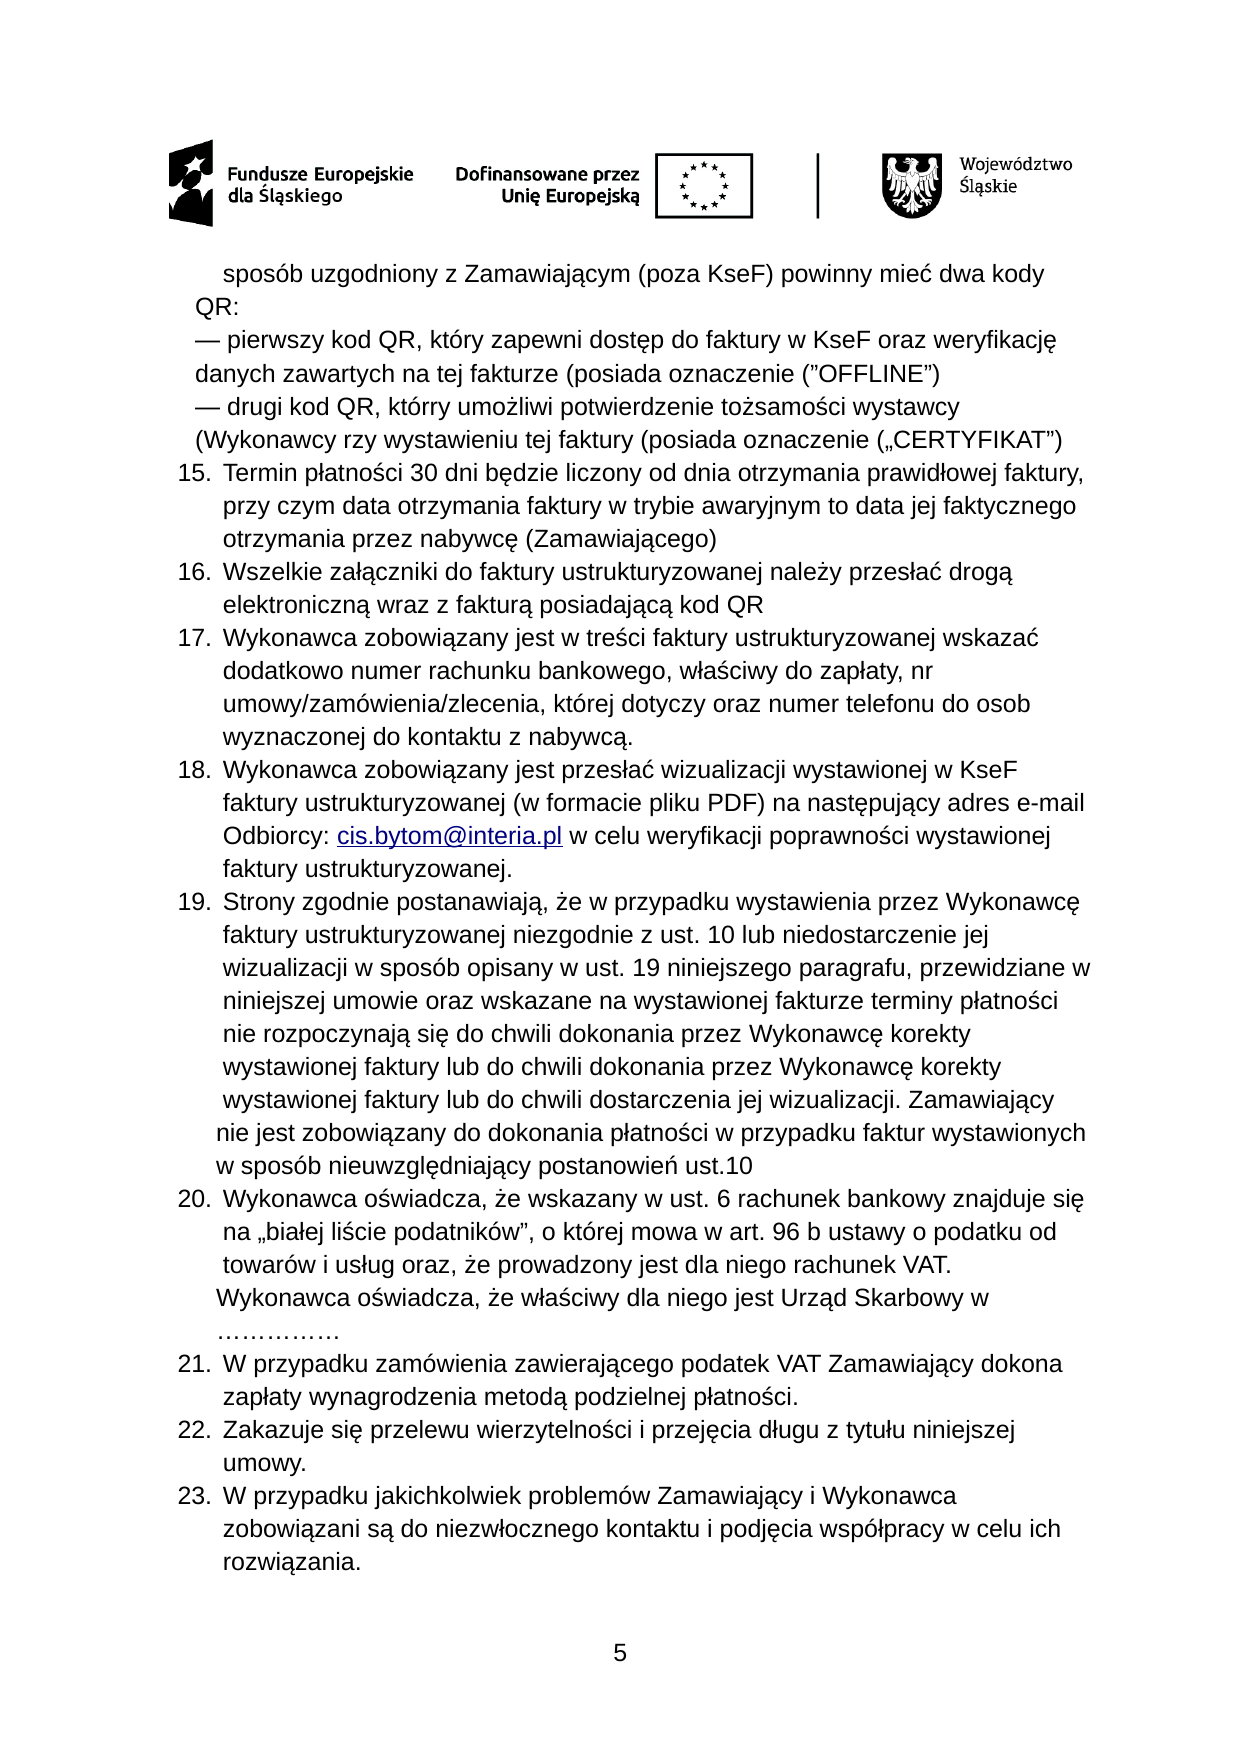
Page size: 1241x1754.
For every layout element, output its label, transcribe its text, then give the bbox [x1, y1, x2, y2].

list wystawionej faktury lub do chwili dostarczenia jej wizualizacji. Zamawiający [177, 1085, 1092, 1114]
list W przypadku jakichkolwiek problemów Zamawiający i Wykonawca [177, 1481, 1092, 1510]
list elektroniczną wraz z fakturą posiadającą kod QR [177, 590, 1092, 618]
list Strony zgodnie postanawiają, że w przypadku wystawienia przez Wykonawcę [177, 887, 1092, 916]
list umowy/zamówienia/zlecenia, której dotyczy oraz numer telefonu do osob [177, 689, 1092, 718]
list Odbiorcy: cis.bytom@interia.pl w celu weryfikacji poprawności wystawionej [177, 821, 1092, 850]
list …………… [177, 1316, 1092, 1345]
list Wszelkie załączniki do faktury ustrukturyzowanej należy przesłać drogą [177, 557, 1092, 586]
list otrzymania przez nabywcę (Zamawiającego) [177, 524, 1092, 552]
list wizualizacji w sposób opisany w ust. 19 niniejszego paragrafu, przewidziane w [177, 953, 1092, 982]
list wystawionej faktury lub do chwili dokonania przez Wykonawcę korekty [177, 1052, 1092, 1081]
list niniejszej umowie oraz wskazane na wystawionej fakturze terminy płatności [177, 986, 1092, 1015]
list Zakazuje się przelewu wierzytelności i przejęcia długu z tytułu niniejszej [177, 1415, 1092, 1444]
list w sposób nieuwzględniający postanowień ust.10 [177, 1151, 1092, 1180]
list wyznaczonej do kontaktu z nabywcą. [177, 722, 1092, 751]
list nie rozpoczynają się do chwili dokonania przez Wykonawcę korekty [177, 1019, 1092, 1048]
list nie jest zobowiązany do dokonania płatności w przypadku faktur wystawionych [177, 1118, 1092, 1147]
list przy czym data otrzymania faktury w trybie awaryjnym to data jej faktycznego [177, 491, 1092, 519]
list Wykonawca oświadcza, że wskazany w ust. 6 rachunek bankowy znajduje się [177, 1184, 1092, 1213]
list Termin płatności 30 dni będzie liczony od dnia otrzymania prawidłowej faktury, [177, 458, 1092, 486]
list faktury ustrukturyzowanej (w formacie pliku PDF) na następujący adres e-mail [177, 788, 1092, 817]
list W przypadku zamówienia zawierającego podatek VAT Zamawiający dokona [177, 1349, 1092, 1378]
list Wykonawca zobowiązany jest przesłać wizualizacji wystawionej w KseF [177, 755, 1092, 784]
list sposób uzgodniony z Zamawiającym (poza KseF) powinny mieć dwa kody QR: [177, 259, 1092, 321]
list towarów i usług oraz, że prowadzony jest dla niego rachunek VAT. Wykonawca oświadcza, że właściwy dla niego jest Urząd Skarbowy w [177, 1250, 1092, 1312]
list — drugi kod QR, którry umożliwi potwierdzenie tożsamości wystawcy (Wykonawcy rzy wystawieniu tej faktury (posiada oznaczenie („CERTYFIKAT”) [177, 392, 1092, 453]
list na „białej liście podatników”, o której mowa w art. 96 b ustawy o podatku od [177, 1217, 1092, 1246]
list zobowiązani są do niezwłocznego kontaktu i podjęcia współpracy w celu ich [177, 1514, 1092, 1543]
list — pierwszy kod QR, który zapewni dostęp do faktury w KseF oraz weryfikację danych zawartych na tej fakturze (posiada oznaczenie (”OFFLINE”) [177, 325, 1092, 387]
list Wykonawca zobowiązany jest w treści faktury ustrukturyzowanej wskazać [177, 623, 1092, 652]
list umowy. [177, 1448, 1092, 1477]
list dodatkowo numer rachunku bankowego, właściwy do zapłaty, nr [177, 656, 1092, 684]
list rozwiązania. [177, 1547, 1092, 1576]
list faktury ustrukturyzowanej niezgodnie z ust. 10 lub niedostarczenie jej [177, 920, 1092, 949]
list faktury ustrukturyzowanej. [177, 854, 1092, 883]
picture [147, 118, 1093, 248]
list zapłaty wynagrodzenia metodą podzielnej płatności. [177, 1382, 1092, 1411]
